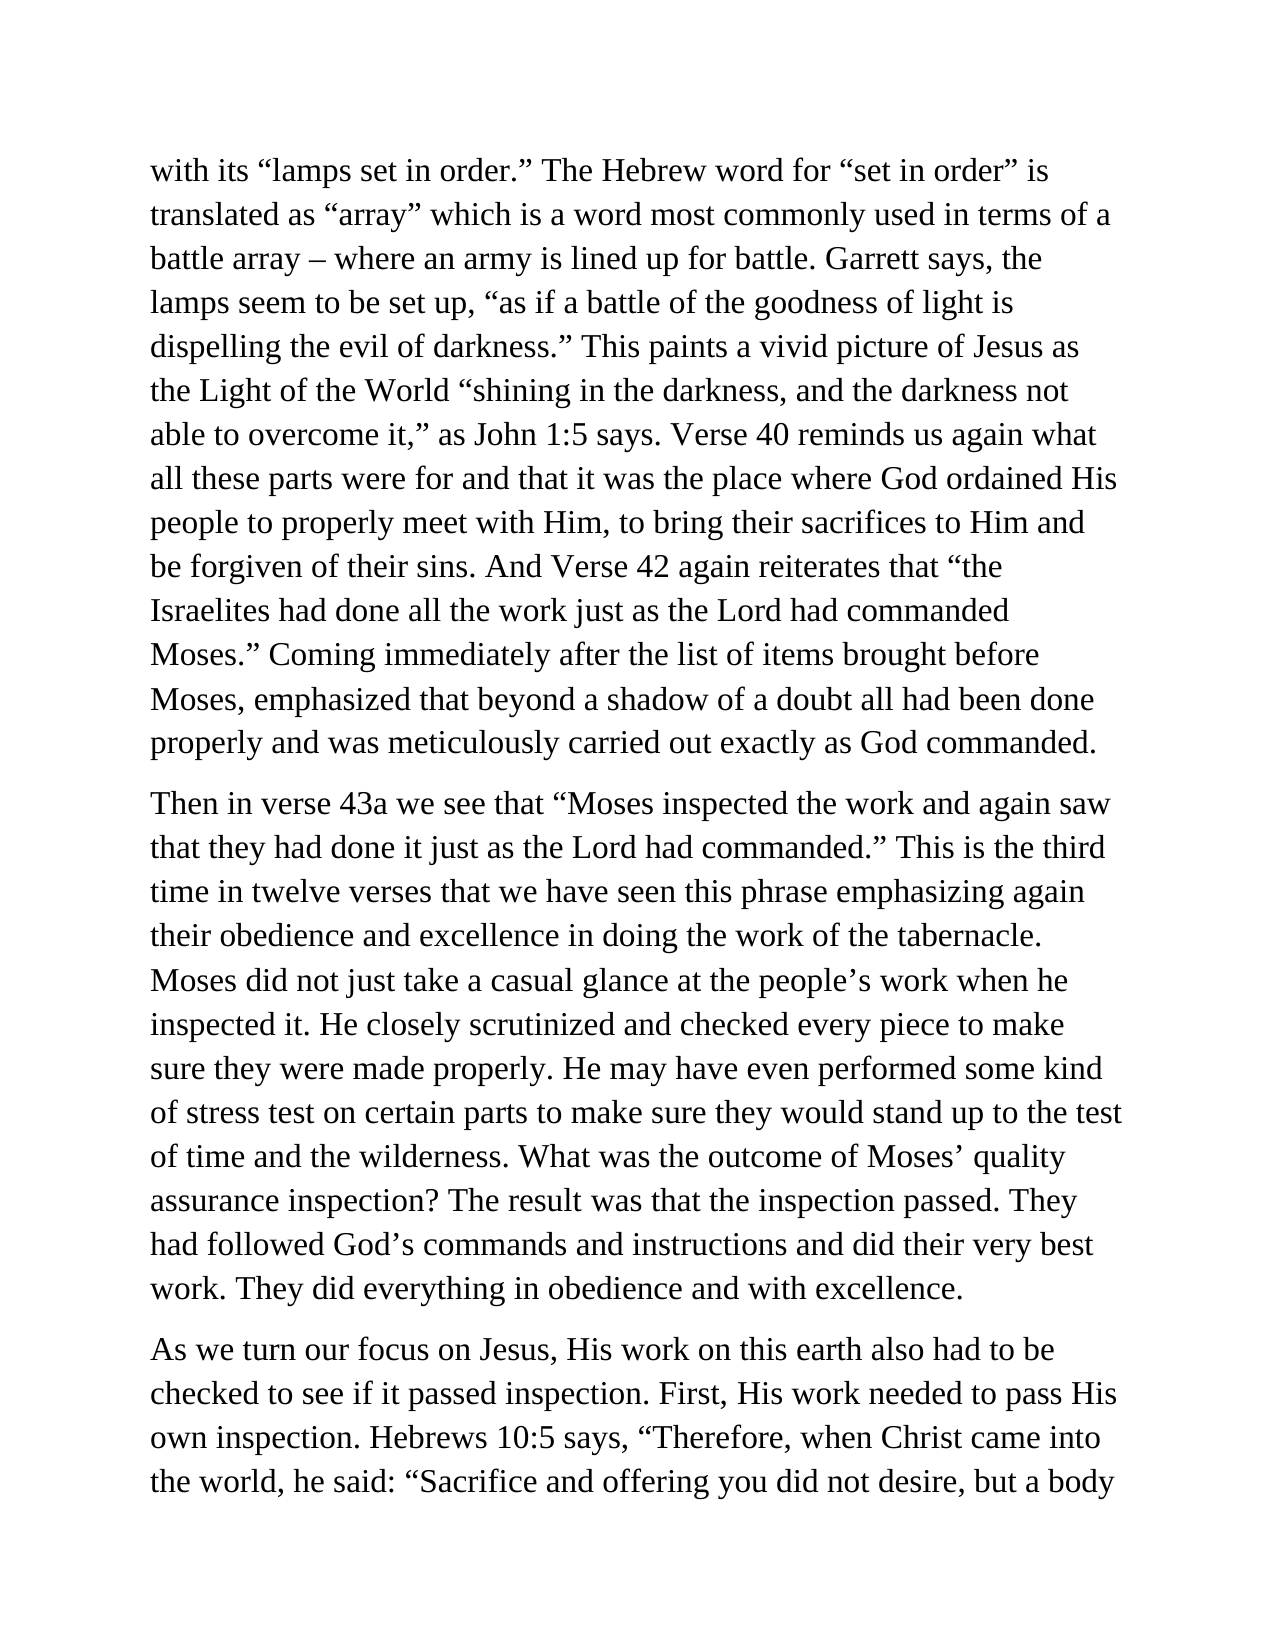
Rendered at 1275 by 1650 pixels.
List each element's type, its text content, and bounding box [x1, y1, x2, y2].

text As we turn our focus on Jesus, His work on this earth also had to be checked to see if it passed inspection. First, His work needed to pass His own inspection. Hebrews 10:5 says, “Therefore, when Christ came into the world, he said: “Sacrifice and offering you did not desire, but a body [150, 1329, 1125, 1499]
text with its “lamps set in order.” The Hebrew word for “set in order” is translated as “array” which is a word most commonly used in terms of a battle array – where an army is lined up for battle. Garrett says, the lamps seem to be set up, “as if a battle of the goodness of light is dispelling the evil of darkness.” This paints a vivid picture of Jesus as the Light of the World “shining in the darkness, and the darkness not able to overcome it,” as John 1:5 says. Verse 40 reminds us again what all these parts were for and that it was the place where God ordained His people to properly meet with Him, to bring their sacrifices to Him and be forgiven of their sins. And Verse 42 again reiterates that “the Israelites had done all the work just as the Lord had commanded Moses.” Coming immediately after the list of items brought before Moses, emphasized that beyond a shadow of a doubt all had been done properly and was meticulously carried out exactly as God commanded. [150, 150, 1125, 761]
text Then in verse 43a we see that “Moses inspected the work and again saw that they had done it just as the Lord had commanded.” This is the third time in twelve verses that we have seen this phrase emphasizing again their obedience and excellence in doing the work of the tabernacle. Moses did not just take a casual glance at the people’s work when he inspected it. He closely scrutinized and checked every piece to make sure they were made properly. He may have even performed some kind of stress test on certain parts to make sure they would stand up to the test of time and the wilderness. What was the outcome of Moses’ quality assurance inspection? The result was that the inspection passed. They had followed God’s commands and instructions and did their very best work. They did everything in obedience and with excellence. [150, 783, 1125, 1307]
